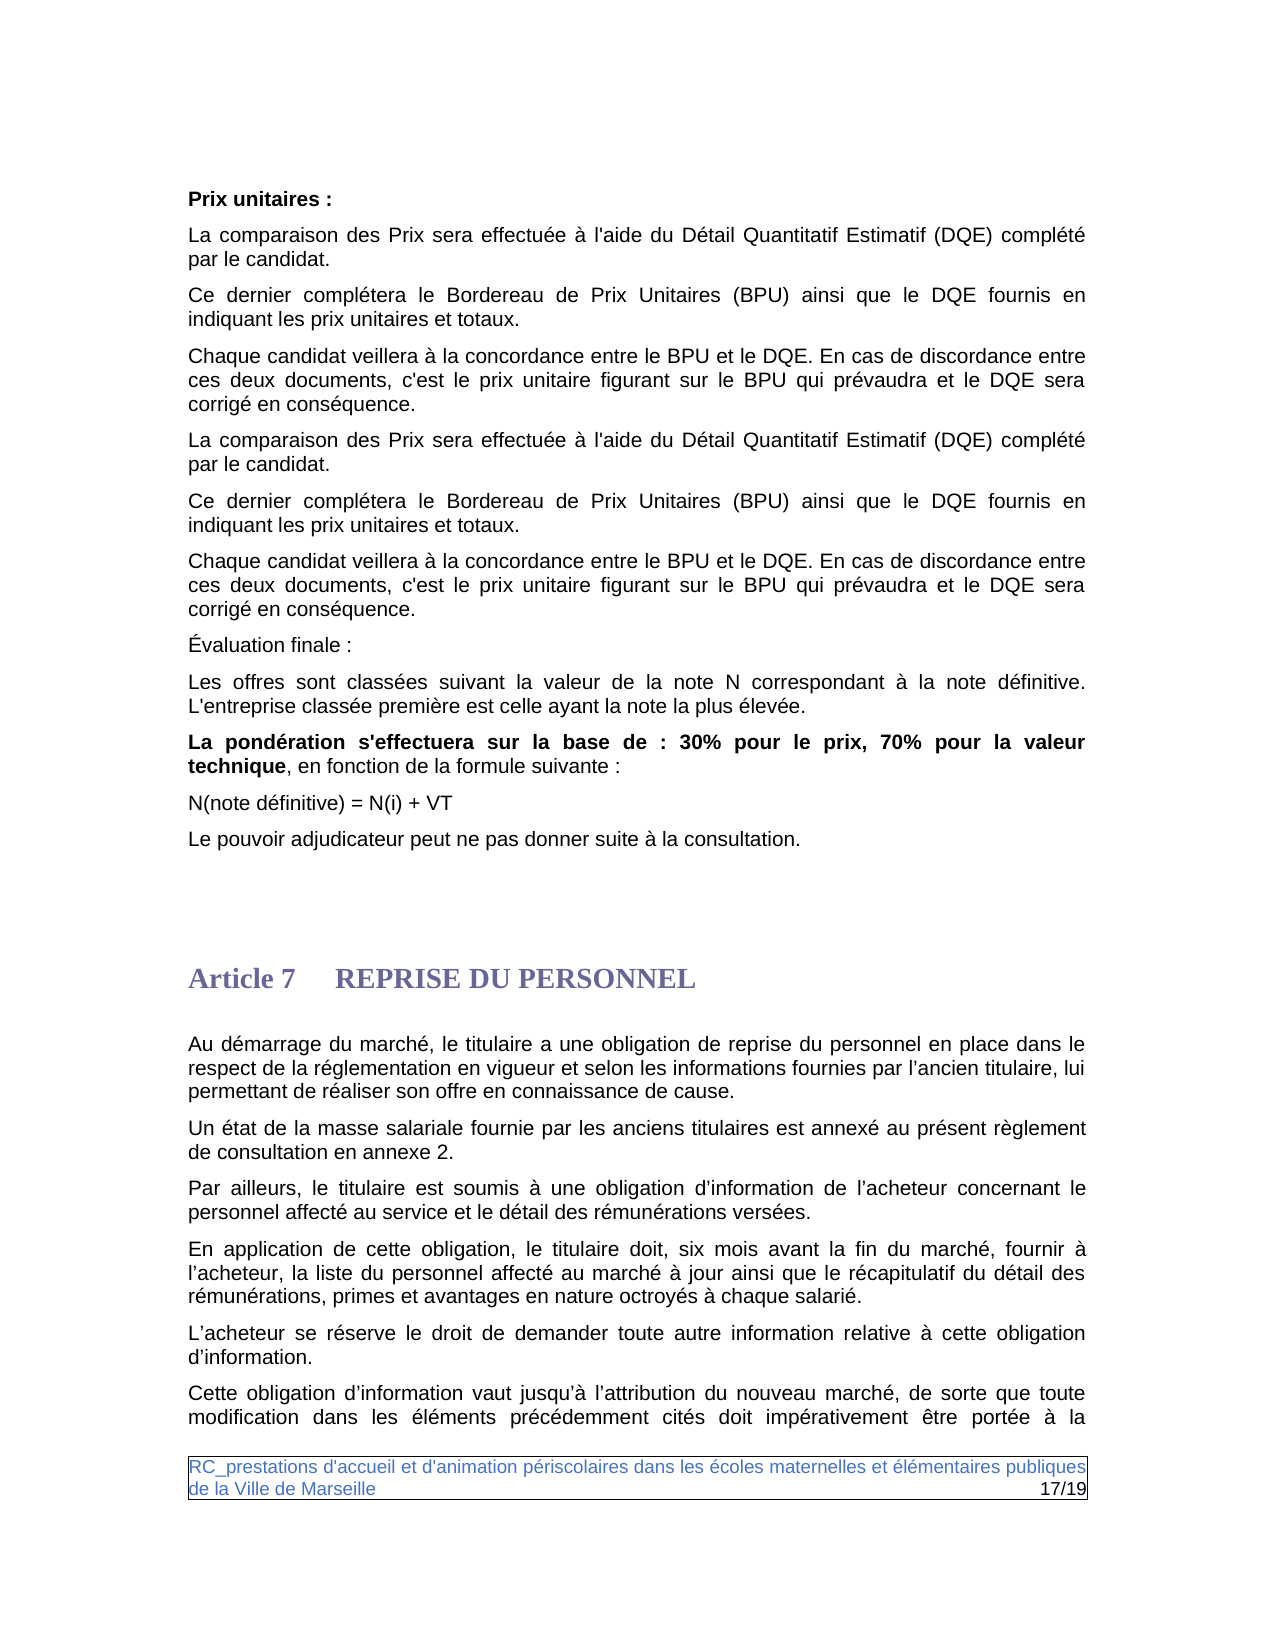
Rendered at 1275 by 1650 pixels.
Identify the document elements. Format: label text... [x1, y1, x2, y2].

text Par ailleurs, le titulaire est soumis à une obligation d’information de l’acheteur concernant le personnel affecté au service et le détail des rémunérations versées. [188, 1176, 1087, 1224]
text Chaque candidat veillera à la concordance entre le BPU et le DQE. En cas de discordance entre ces deux documents, c'est le prix unitaire figurant sur le BPU qui prévaudra et le DQE sera corrigé en conséquence. [188, 549, 1087, 621]
text Un état de la masse salariale fournie par les anciens titulaires est annexé au présent règlement de consultation en annexe 2. [188, 1116, 1087, 1164]
text Chaque candidat veillera à la concordance entre le BPU et le DQE. En cas de discordance entre ces deux documents, c'est le prix unitaire figurant sur le BPU qui prévaudra et le DQE sera corrigé en conséquence. [188, 344, 1087, 416]
text Les offres sont classées suivant la valeur de la note N correspondant à la note définitive. L'entreprise classée première est celle ayant la note la plus élevée. [188, 670, 1087, 718]
text Au démarrage du marché, le titulaire a une obligation de reprise du personnel en place dans le respect de la réglementation en vigueur et selon les informations fournies par l’ancien titulaire, lui permettant de réaliser son offre en connaissance de cause. [188, 1031, 1087, 1103]
text Prix unitaires : [188, 186, 1087, 210]
subtitle REPRISE DU PERSONNEL [188, 961, 1087, 995]
text Le pouvoir adjudicateur peut ne pas donner suite à la consultation. [188, 827, 1087, 851]
text Ce dernier complétera le Bordereau de Prix Unitaires (BPU) ainsi que le DQE fournis en indiquant les prix unitaires et totaux. [188, 488, 1087, 536]
text N(note définitive) = N(i) + VT [188, 791, 1087, 814]
text La comparaison des Prix sera effectuée à l'aide du Détail Quantitatif Estimatif (DQE) complété par le candidat. [188, 428, 1087, 476]
text Ce dernier complétera le Bordereau de Prix Unitaires (BPU) ainsi que le DQE fournis en indiquant les prix unitaires et totaux. [188, 283, 1087, 331]
text La comparaison des Prix sera effectuée à l'aide du Détail Quantitatif Estimatif (DQE) complété par le candidat. [188, 223, 1087, 271]
text Cette obligation d’information vaut jusqu’à l’attribution du nouveau marché, de sorte que toute modification dans les éléments précédemment cités doit impérativement être portée à la [188, 1381, 1087, 1429]
text En application de cette obligation, le titulaire doit, six mois avant la fin du marché, fournir à l’acheteur, la liste du personnel affecté au marché à jour ainsi que le récapitulatif du détail des rémunérations, primes et avantages en nature octroyés à chaque salarié. [188, 1236, 1087, 1308]
text La pondération s'effectuera sur la base de : 30% pour le prix, 70% pour la valeur technique, en fonction de la formule suivante : [188, 730, 1087, 778]
text L’acheteur se réserve le droit de demander toute autre information relative à cette obligation d’information. [188, 1321, 1087, 1368]
text Évaluation finale : [188, 633, 1087, 657]
